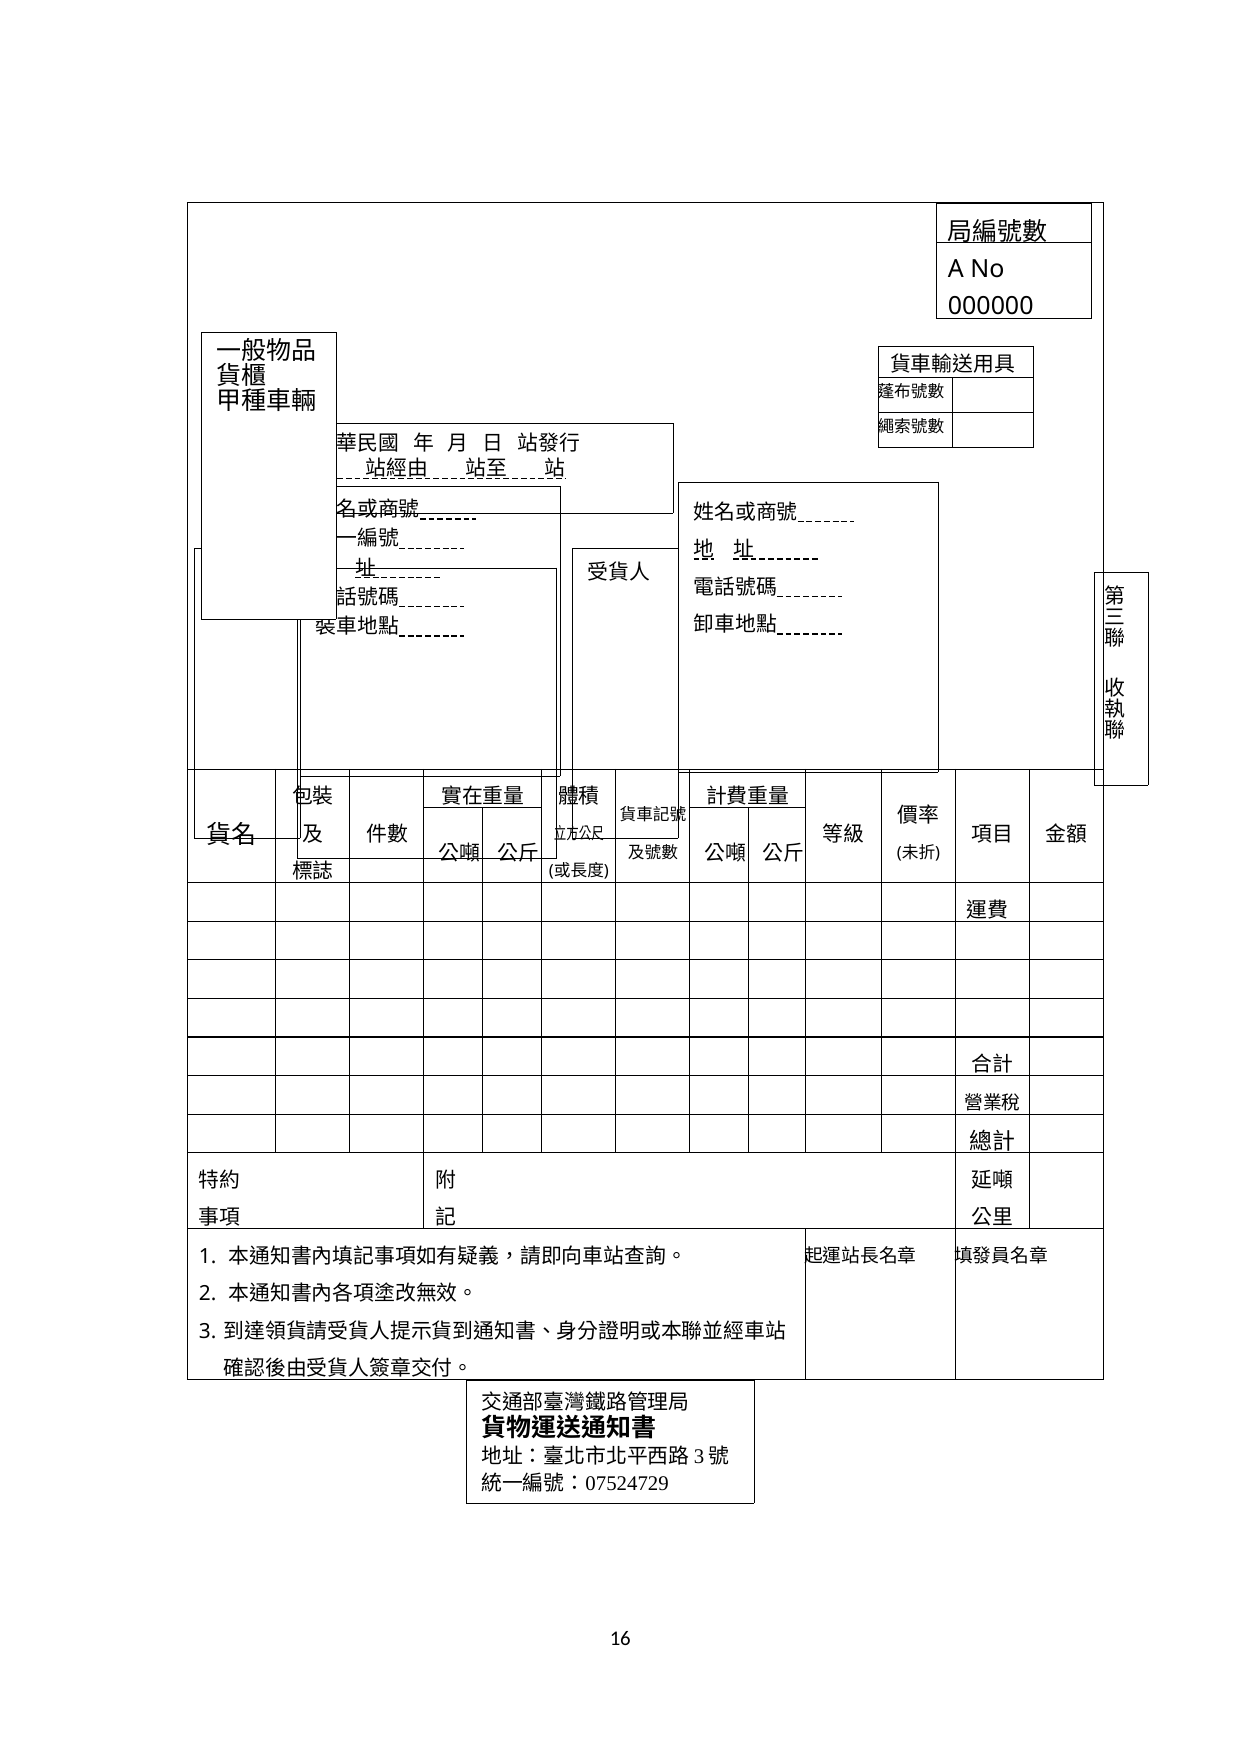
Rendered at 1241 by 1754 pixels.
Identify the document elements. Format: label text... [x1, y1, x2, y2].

table_cell 包裝及 標誌 [298, 777, 349, 858]
table_cell [276, 960, 349, 998]
table_cell [483, 1076, 541, 1113]
table_cell [188, 1076, 275, 1113]
table_cell [424, 922, 482, 959]
table_cell [882, 922, 955, 959]
table_cell [542, 1115, 615, 1152]
table_cell [953, 413, 1033, 447]
table_cell [542, 960, 615, 998]
table_cell [616, 999, 689, 1036]
table_cell 蓬布號數 [879, 378, 952, 412]
table_cell [424, 960, 482, 998]
table_cell [276, 883, 349, 921]
table_cell [956, 922, 1029, 959]
table_cell [690, 922, 748, 959]
table_cell 公斤 [483, 859, 541, 882]
table_cell [350, 883, 423, 921]
table_cell [956, 960, 1029, 998]
table_cell [806, 999, 881, 1036]
table_header [301, 569, 556, 769]
table_cell [276, 1076, 349, 1113]
table_cell 營業稅 [956, 1076, 1029, 1113]
table_header 貨車輸送用具 [879, 347, 1033, 377]
table_cell [749, 999, 805, 1036]
table_cell [350, 859, 423, 882]
table_cell 公斤 [483, 808, 541, 858]
table_cell [806, 1076, 881, 1113]
table_header [337, 514, 560, 769]
table_header [1095, 573, 1103, 769]
table_cell [690, 960, 748, 998]
table_cell [953, 378, 1033, 412]
table_cell [616, 1038, 689, 1075]
table_cell [188, 883, 275, 921]
table_cell [350, 1115, 423, 1152]
text 交通部臺灣鐵路管理局 [481, 1388, 739, 1415]
table_cell [749, 922, 805, 959]
table_cell 貨車記號及號數 [616, 773, 689, 882]
text 統一編號：07524729 [481, 1469, 739, 1495]
table_cell [483, 960, 541, 998]
table_cell 計費重量 [690, 773, 805, 807]
table_cell [276, 922, 349, 959]
table_cell [749, 1115, 805, 1152]
table_cell 貨名 [188, 770, 275, 882]
table_cell [483, 922, 541, 959]
table_cell [424, 883, 482, 921]
table_cell [806, 960, 881, 998]
table_cell [616, 960, 689, 998]
table_cell [749, 1038, 805, 1075]
table_cell [806, 922, 881, 959]
table_cell 公噸 [462, 847, 468, 858]
table_cell [350, 922, 423, 959]
table_cell [749, 960, 805, 998]
table_cell [749, 883, 805, 921]
table_cell [1030, 1115, 1103, 1152]
table_cell [188, 999, 275, 1036]
table_cell [483, 1038, 541, 1075]
table_cell [542, 883, 615, 921]
table_cell [350, 960, 423, 998]
table_cell [616, 1115, 689, 1152]
table_cell [1030, 1076, 1103, 1113]
table_cell [424, 1038, 482, 1075]
table_header [188, 203, 1103, 769]
table_cell [350, 770, 423, 776]
table_cell [882, 999, 955, 1036]
table_cell [749, 1076, 805, 1113]
table_cell 延噸公里 [956, 1153, 1029, 1228]
table_cell [424, 1076, 482, 1113]
table_cell [350, 1038, 423, 1075]
text 地址：臺北市北平西路3號 [481, 1442, 739, 1469]
table_cell 公噸 [424, 859, 482, 882]
table_cell [1030, 883, 1103, 921]
table_cell [483, 999, 541, 1036]
table_cell 附 記 [424, 1153, 955, 1228]
table_cell [542, 999, 615, 1036]
table_cell 項目 [956, 770, 1029, 882]
table_cell 總計 [956, 1115, 1029, 1152]
table_cell [1030, 1153, 1103, 1228]
table_cell [690, 883, 748, 921]
table_cell [1030, 922, 1103, 959]
table_cell 繩索號數 [879, 413, 952, 447]
table_cell 公噸 [424, 808, 482, 858]
table_cell [956, 999, 1029, 1036]
table_cell 包裝及 標誌 [301, 770, 349, 776]
table_cell 填發員名章 [956, 1229, 1103, 1379]
table_cell [276, 1115, 349, 1152]
table_cell [882, 1038, 955, 1075]
table_cell 包裝及 標誌 [276, 839, 349, 882]
table_cell [690, 1115, 748, 1152]
table_cell [483, 883, 541, 921]
table_cell 起運站長名章 [806, 1229, 955, 1379]
table_cell [616, 883, 689, 921]
table_cell [616, 922, 689, 959]
table_cell [882, 960, 955, 998]
table_cell 公斤 [749, 808, 805, 882]
table_cell 貨車記號及號數 [616, 770, 678, 838]
table_cell [542, 922, 615, 959]
table_cell [424, 1115, 482, 1152]
table_cell [188, 922, 275, 959]
table_cell 金額 [1030, 770, 1103, 882]
table_cell [188, 960, 275, 998]
table_cell [542, 1038, 615, 1075]
table_header [382, 506, 390, 513]
table_header [337, 487, 560, 513]
table_cell 實在重量 [424, 777, 541, 807]
table_cell 合計 [956, 1038, 1029, 1075]
table_cell A No 000000 [937, 243, 1091, 318]
table_cell [690, 1038, 748, 1075]
table_cell 價率 (未折) [882, 770, 955, 882]
table_header [337, 505, 344, 512]
table_cell 體積 立方公尺 (或長度) [542, 770, 615, 882]
table_cell 運費 [956, 883, 1029, 921]
table_cell [188, 1038, 275, 1075]
table_header [573, 549, 678, 769]
table_cell [483, 1115, 541, 1152]
table_cell 公噸 [690, 808, 748, 882]
table_cell [690, 1076, 748, 1113]
table_cell 特約 事項 [188, 1153, 423, 1228]
table_cell [1030, 960, 1103, 998]
table_cell [350, 1076, 423, 1113]
table_cell [806, 883, 881, 921]
table_cell [806, 1038, 881, 1075]
table_cell [616, 1076, 689, 1113]
table_cell [1030, 999, 1103, 1036]
text 貨物運送通知書 [481, 1415, 739, 1442]
table_cell 件數 [350, 777, 423, 858]
table_cell [882, 883, 955, 921]
table_cell [882, 1115, 955, 1152]
table_cell [350, 999, 423, 1036]
table_cell [882, 1076, 955, 1113]
table_cell [276, 999, 349, 1036]
table_cell 本通知書內填記事項如有疑義，請即向車站查詢。 本通知書內各項塗改無效。 到達領貨請受貨人提示貨到通知書、身分證明或本聯並經車站確認後由受貨人簽章交付。 [188, 1229, 805, 1379]
table_header [679, 483, 938, 769]
table_cell 等級 [806, 773, 881, 882]
table_cell [690, 999, 748, 1036]
table_cell [188, 1115, 275, 1152]
table_cell [1030, 1038, 1103, 1075]
table_cell [276, 1038, 349, 1075]
table_cell [542, 1076, 615, 1113]
table_cell [424, 770, 541, 776]
table_cell [806, 1115, 881, 1152]
table_cell 包裝及 標誌 [276, 770, 297, 838]
table_header 局編號數 [937, 204, 1091, 242]
table_cell [424, 999, 482, 1036]
table_cell 公斤 [522, 852, 530, 858]
table_header [195, 549, 297, 769]
